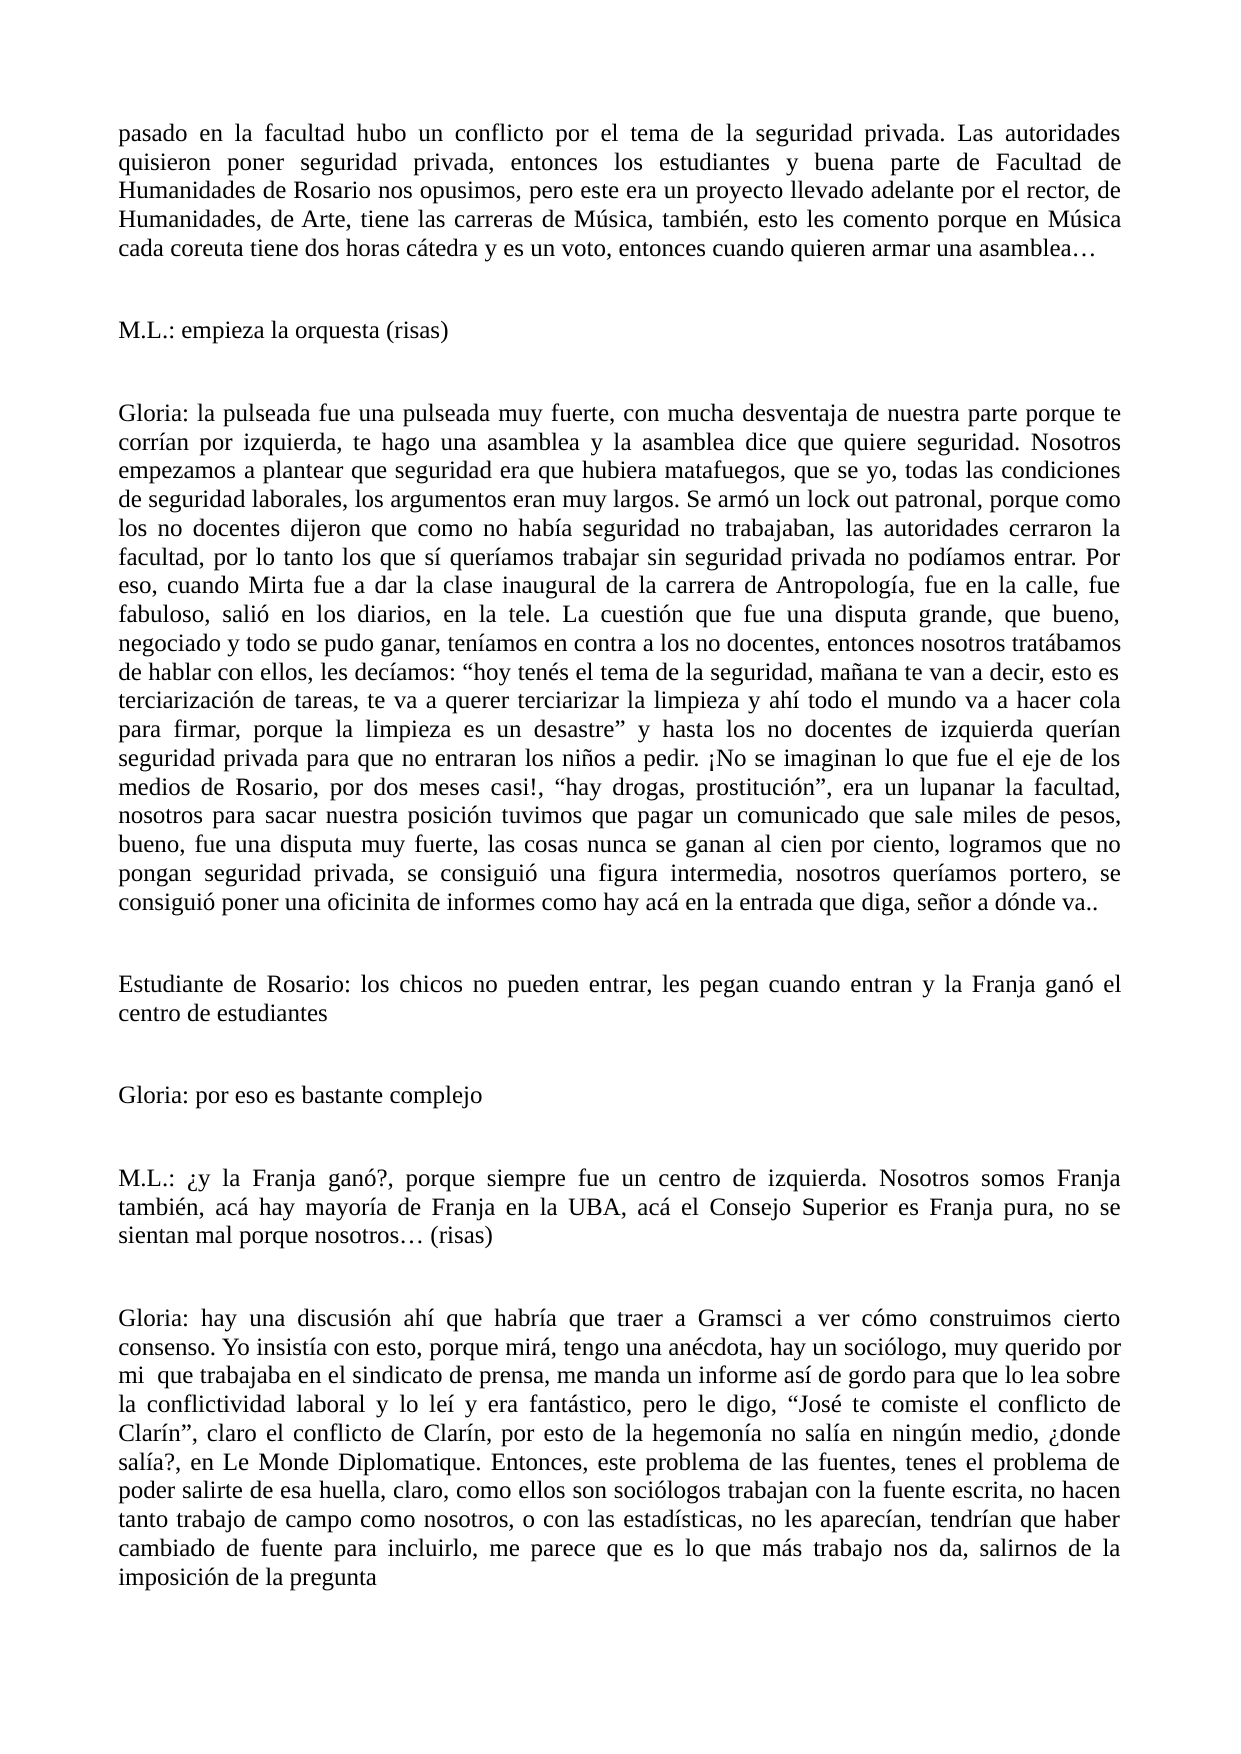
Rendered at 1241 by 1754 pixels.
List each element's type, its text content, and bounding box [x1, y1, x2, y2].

text Gloria: por eso es bastante complejo [118, 1081, 1122, 1109]
text pasado en la facultad hubo un conflicto por el tema de la seguridad privada. Las autoridades quisieron poner seguridad privada, entonces los estudiantes y buena parte de Facultad de Humanidades de Rosario nos opusimos, pero este era un proyecto llevado adelante por el rector, de Humanidades, de Arte, tiene las carreras de Música, también, esto les comento porque en Música cada coreuta tiene dos horas cátedra y es un voto, entonces cuando quieren armar una asamblea… [118, 118, 1122, 262]
text M.L.: ¿y la Franja ganó?, porque siempre fue un centro de izquierda. Nosotros somos Franja también, acá hay mayoría de Franja en la UBA, acá el Consejo Superior es Franja pura, no se sientan mal porque nosotros… (risas) [118, 1163, 1122, 1249]
text Gloria: hay una discusión ahí que habría que traer a Gramsci a ver cómo construimos cierto consenso. Yo insistía con esto, porque mirá, tengo una anécdota, hay un sociólogo, muy querido por mi que trabajaba en el sindicato de prensa, me manda un informe así de gordo para que lo lea sobre la conflictividad laboral y lo leí y era fantástico, pero le digo, “José te comiste el conflicto de Clarín”, claro el conflicto de Clarín, por esto de la hegemonía no salía en ningún medio, ¿donde salía?, en Le Monde Diplomatique. Entonces, este problema de las fuentes, tenes el problema de poder salirte de esa huella, claro, como ellos son sociólogos trabajan con la fuente escrita, no hacen tanto trabajo de campo como nosotros, o con las estadísticas, no les aparecían, tendrían que haber cambiado de fuente para incluirlo, me parece que es lo que más trabajo nos da, salirnos de la imposición de la pregunta [118, 1303, 1122, 1591]
text Gloria: la pulseada fue una pulseada muy fuerte, con mucha desventaja de nuestra parte porque te corrían por izquierda, te hago una asamblea y la asamblea dice que quiere seguridad. Nosotros empezamos a plantear que seguridad era que hubiera matafuegos, que se yo, todas las condiciones de seguridad laborales, los argumentos eran muy largos. Se armó un lock out patronal, porque como los no docentes dijeron que como no había seguridad no trabajaban, las autoridades cerraron la facultad, por lo tanto los que sí queríamos trabajar sin seguridad privada no podíamos entrar. Por eso, cuando Mirta fue a dar la clase inaugural de la carrera de Antropología, fue en la calle, fue fabuloso, salió en los diarios, en la tele. La cuestión que fue una disputa grande, que bueno, negociado y todo se pudo ganar, teníamos en contra a los no docentes, entonces nosotros tratábamos de hablar con ellos, les decíamos: “hoy tenés el tema de la seguridad, mañana te van a decir, esto es terciarización de tareas, te va a querer terciarizar la limpieza y ahí todo el mundo va a hacer cola para firmar, porque la limpieza es un desastre” y hasta los no docentes de izquierda querían seguridad privada para que no entraran los niños a pedir. ¡No se imaginan lo que fue el eje de los medios de Rosario, por dos meses casi!, “hay drogas, prostitución”, era un lupanar la facultad, nosotros para sacar nuestra posición tuvimos que pagar un comunicado que sale miles de pesos, bueno, fue una disputa muy fuerte, las cosas nunca se ganan al cien por ciento, logramos que no pongan seguridad privada, se consiguió una figura intermedia, nosotros queríamos portero, se consiguió poner una oficinita de informes como hay acá en la entrada que diga, señor a dónde va.. [118, 398, 1122, 916]
text M.L.: empieza la orquesta (risas) [118, 316, 1122, 344]
text Estudiante de Rosario: los chicos no pueden entrar, les pegan cuando entran y la Franja ganó el centro de estudiantes [118, 969, 1122, 1027]
